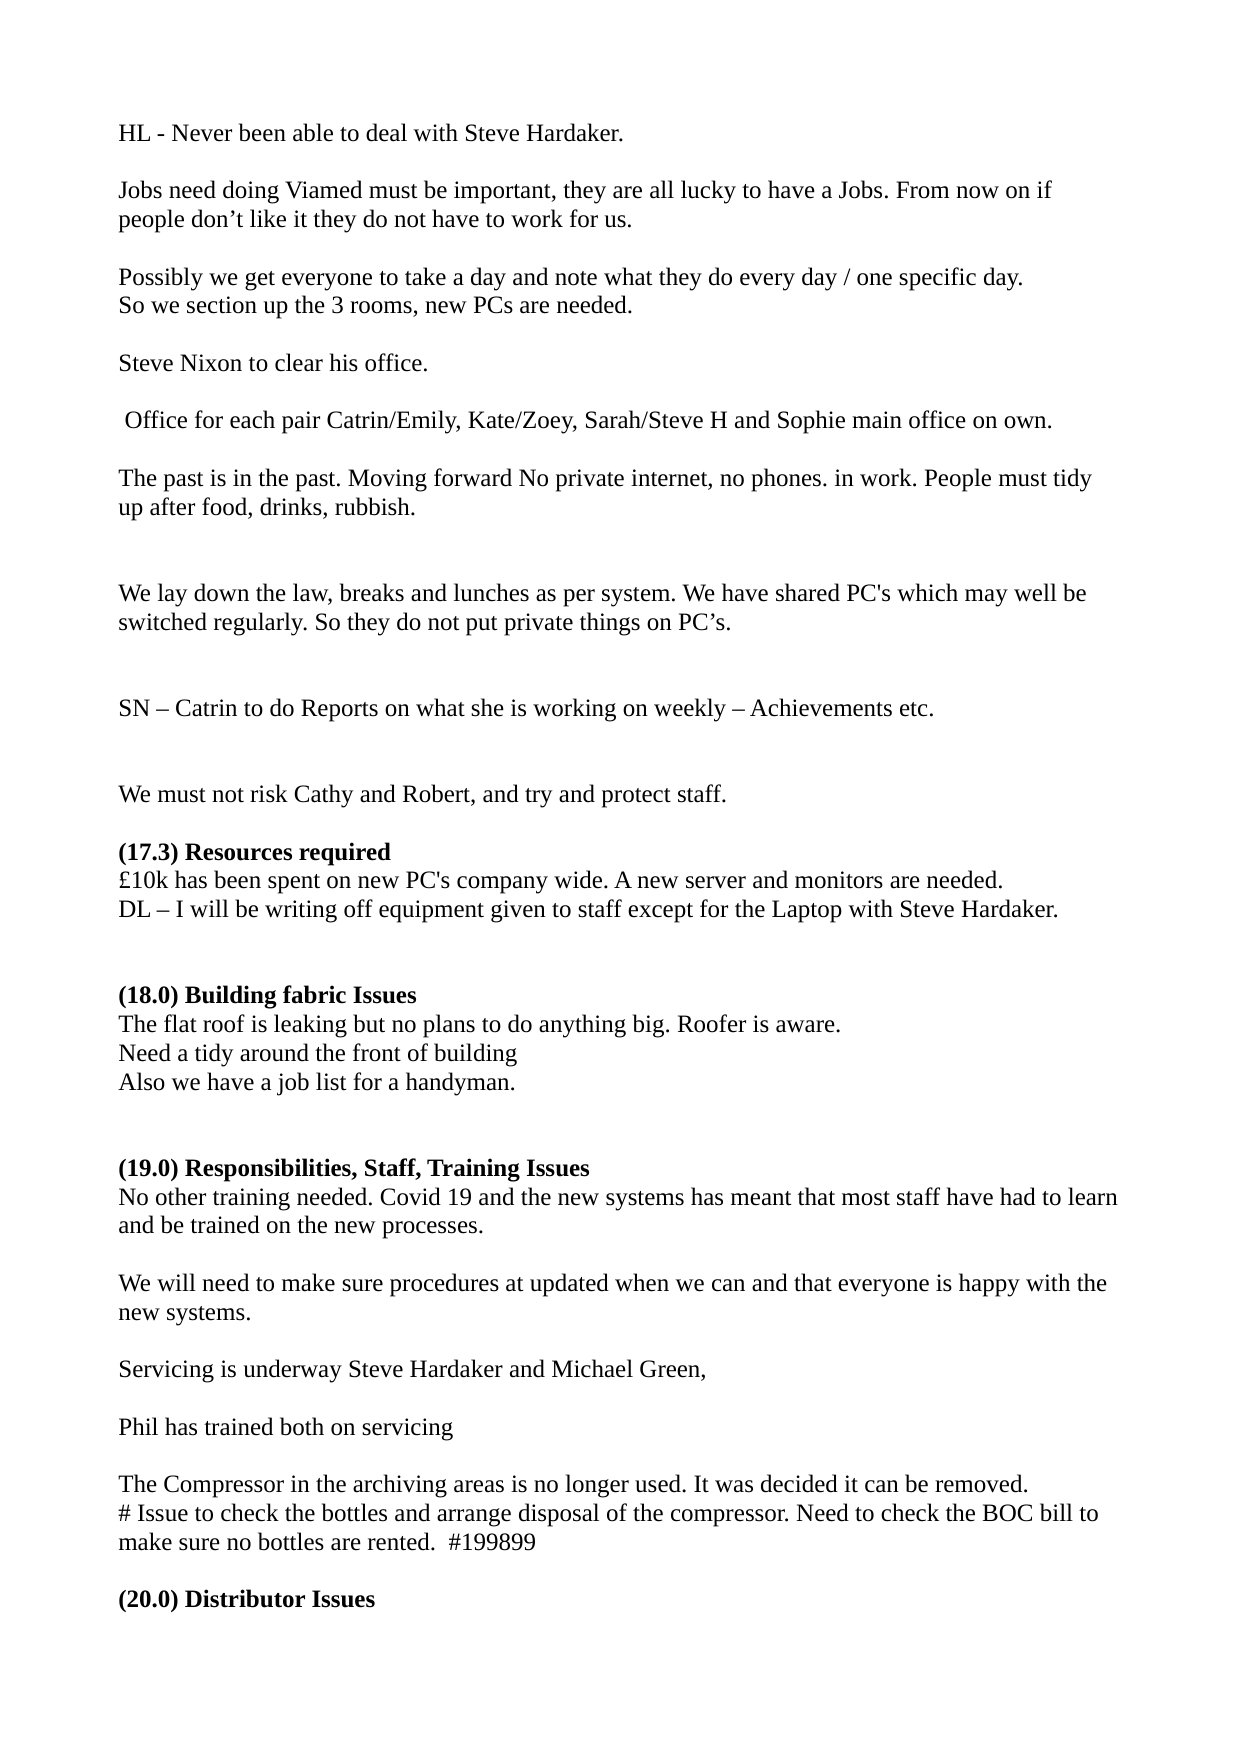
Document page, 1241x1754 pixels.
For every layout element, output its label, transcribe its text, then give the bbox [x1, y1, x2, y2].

text The flat roof is leaking but no plans to do anything big. Roofer is aware. [118, 1009, 1122, 1038]
text (20.0) Distributor Issues [118, 1584, 1122, 1613]
text We lay down the law, breaks and lunches as per system. We have shared PC's which may well be switched regularly. So they do not put private things on PC’s. [118, 578, 1122, 636]
text Possibly we get everyone to take a day and note what they do every day / one specific day. [118, 262, 1122, 291]
text We will need to make sure procedures at updated when we can and that everyone is happy with the new systems. [118, 1268, 1122, 1326]
text Jobs need doing Viamed must be important, they are all lucky to have a Jobs. From now on if people don’t like it they do not have to work for us. [118, 176, 1122, 233]
text (17.3) Resources required [118, 837, 1122, 866]
text (19.0) Responsibilities, Staff, Training Issues [118, 1153, 1122, 1182]
text HL - Never been able to deal with Steve Hardaker. [118, 118, 1122, 147]
text Also we have a job list for a handyman. [118, 1067, 1122, 1096]
text SN – Catrin to do Reports on what she is working on weekly – Achievements etc. [118, 693, 1122, 722]
text Steve Nixon to clear his office. [118, 348, 1122, 377]
text DL – I will be writing off equipment given to staff except for the Laptop with Steve Hardaker. [118, 894, 1122, 923]
text £10k has been spent on new PC's company wide. A new server and monitors are needed. [118, 866, 1122, 894]
text # Issue to check the bottles and arrange disposal of the compressor. Need to check the BOC bill to make sure no bottles are rented. #199899 [118, 1498, 1122, 1556]
text Need a tidy around the front of building [118, 1038, 1122, 1067]
text We must not risk Cathy and Robert, and try and protect staff. [118, 779, 1122, 808]
text (18.0) Building fabric Issues [118, 981, 1122, 1009]
text Servicing is underway Steve Hardaker and Michael Green, [118, 1354, 1122, 1383]
text No other training needed. Covid 19 and the new systems has meant that most staff have had to learn and be trained on the new processes. [118, 1182, 1122, 1239]
text Phil has trained both on servicing [118, 1412, 1122, 1441]
text The Compressor in the archiving areas is no longer used. It was decided it can be removed. [118, 1469, 1122, 1498]
text The past is in the past. Moving forward No private internet, no phones. in work. People must tidy up after food, drinks, rubbish. [118, 463, 1122, 521]
text Office for each pair Catrin/Emily, Kate/Zoey, Sarah/Steve H and Sophie main office on own. [118, 406, 1122, 434]
text So we section up the 3 rooms, new PCs are needed. [118, 291, 1122, 319]
